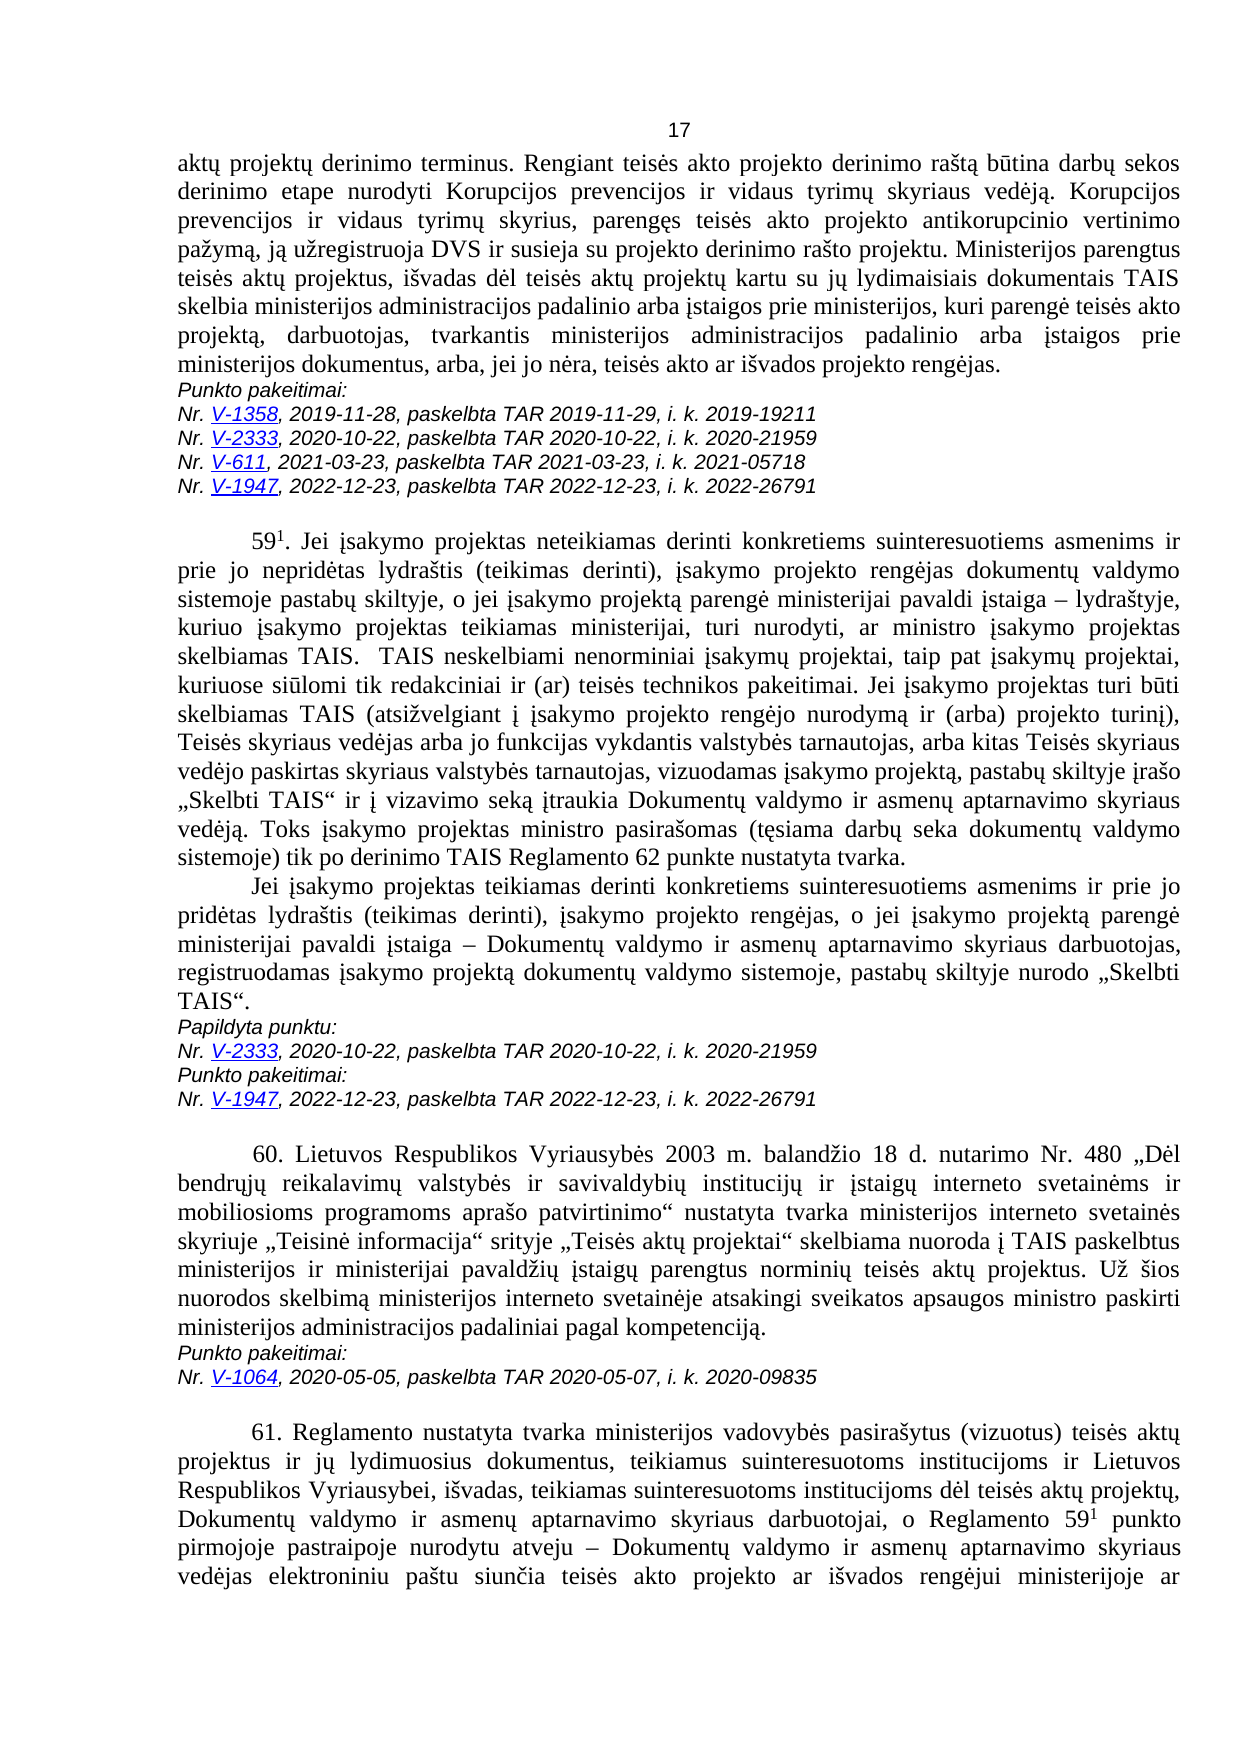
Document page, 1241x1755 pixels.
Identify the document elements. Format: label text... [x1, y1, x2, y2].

text 60. Lietuvos Respublikos Vyriausybės 2003 m. balandžio 18 d. nutarimo Nr. 480 „Dėl bendrųjų reikalavimų valstybės ir savivaldybių institucijų ir įstaigų interneto svetainėms ir mobiliosioms programoms aprašo patvirtinimo“ nustatyta tvarka ministerijos interneto svetainės skyriuje „Teisinė informacija“ srityje „Teisės aktų projektai“ skelbiama nuoroda į TAIS paskelbtus ministerijos ir ministerijai pavaldžių įstaigų parengtus norminių teisės aktų projektus. Už šios nuorodos skelbimą ministerijos interneto svetainėje atsakingi sveikatos apsaugos ministro paskirti ministerijos administracijos padaliniai pagal kompetenciją. [177, 1139, 1181, 1341]
text Jei įsakymo projektas teikiamas derinti konkretiems suinteresuotiems asmenims ir prie jo pridėtas lydraštis (teikimas derinti), įsakymo projekto rengėjas, o jei įsakymo projektą parengė ministerijai pavaldi įstaiga – Dokumentų valdymo ir asmenų aptarnavimo skyriaus darbuotojas, registruodamas įsakymo projektą dokumentų valdymo sistemoje, pastabų skiltyje nurodo „Skelbti TAIS“. [177, 871, 1181, 1015]
text Punkto pakeitimai: [177, 1063, 1181, 1087]
text Nr. V-1064, 2020-05-05, paskelbta TAR 2020-05-07, i. k. 2020-09835 [177, 1365, 1181, 1389]
text Punkto pakeitimai: [177, 378, 1181, 402]
text 591. Jei įsakymo projektas neteikiamas derinti konkretiems suinteresuotiems asmenims ir prie jo nepridėtas lydraštis (teikimas derinti), įsakymo projekto rengėjas dokumentų valdymo sistemoje pastabų skiltyje, o jei įsakymo projektą parengė ministerijai pavaldi įstaiga – lydraštyje, kuriuo įsakymo projektas teikiamas ministerijai, turi nurodyti, ar ministro įsakymo projektas skelbiamas TAIS. TAIS neskelbiami nenorminiai įsakymų projektai, taip pat įsakymų projektai, kuriuose siūlomi tik redakciniai ir (ar) teisės technikos pakeitimai. Jei įsakymo projektas turi būti skelbiamas TAIS (atsižvelgiant į įsakymo projekto rengėjo nurodymą ir (arba) projekto turinį), Teisės skyriaus vedėjas arba jo funkcijas vykdantis valstybės tarnautojas, arba kitas Teisės skyriaus vedėjo paskirtas skyriaus valstybės tarnautojas, vizuodamas įsakymo projektą, pastabų skiltyje įrašo „Skelbti TAIS“ ir į vizavimo seką įtraukia Dokumentų valdymo ir asmenų aptarnavimo skyriaus vedėją. Toks įsakymo projektas ministro pasirašomas (tęsiama darbų seka dokumentų valdymo sistemoje) tik po derinimo TAIS Reglamento 62 punkte nustatyta tvarka. [177, 526, 1181, 871]
text Punkto pakeitimai: [177, 1341, 1181, 1365]
text Nr. V-1358, 2019-11-28, paskelbta TAR 2019-11-29, i. k. 2019-19211 [177, 402, 1181, 426]
text Nr. V-1947, 2022-12-23, paskelbta TAR 2022-12-23, i. k. 2022-26791 [177, 1087, 1181, 1111]
text Papildyta punktu: [177, 1015, 1181, 1039]
text Nr. V-1947, 2022-12-23, paskelbta TAR 2022-12-23, i. k. 2022-26791 [177, 473, 1181, 497]
text Nr. V-2333, 2020-10-22, paskelbta TAR 2020-10-22, i. k. 2020-21959 [177, 426, 1181, 449]
text Nr. V-2333, 2020-10-22, paskelbta TAR 2020-10-22, i. k. 2020-21959 [177, 1039, 1181, 1063]
text aktų projektų derinimo terminus. Rengiant teisės akto projekto derinimo raštą būtina darbų sekos derinimo etape nurodyti Korupcijos prevencijos ir vidaus tyrimų skyriaus vedėją. Korupcijos prevencijos ir vidaus tyrimų skyrius, parengęs teisės akto projekto antikorupcinio vertinimo pažymą, ją užregistruoja DVS ir susieja su projekto derinimo rašto projektu. Ministerijos parengtus teisės aktų projektus, išvadas dėl teisės aktų projektų kartu su jų lydimaisiais dokumentais TAIS skelbia ministerijos administracijos padalinio arba įstaigos prie ministerijos, kuri parengė teisės akto projektą, darbuotojas, tvarkantis ministerijos administracijos padalinio arba įstaigos prie ministerijos dokumentus, arba, jei jo nėra, teisės akto ar išvados projekto rengėjas. [177, 148, 1181, 378]
text 61. Reglamento nustatyta tvarka ministerijos vadovybės pasirašytus (vizuotus) teisės aktų projektus ir jų lydimuosius dokumentus, teikiamus suinteresuotoms institucijoms ir Lietuvos Respublikos Vyriausybei, išvadas, teikiamas suinteresuotoms institucijoms dėl teisės aktų projektų, Dokumentų valdymo ir asmenų aptarnavimo skyriaus darbuotojai, o Reglamento 591 punkto pirmojoje pastraipoje nurodytu atveju – Dokumentų valdymo ir asmenų aptarnavimo skyriaus vedėjas elektroniniu paštu siunčia teisės akto projekto ar išvados rengėjui ministerijoje ar [177, 1417, 1181, 1590]
text Nr. V-611, 2021-03-23, paskelbta TAR 2021-03-23, i. k. 2021-05718 [177, 449, 1181, 473]
